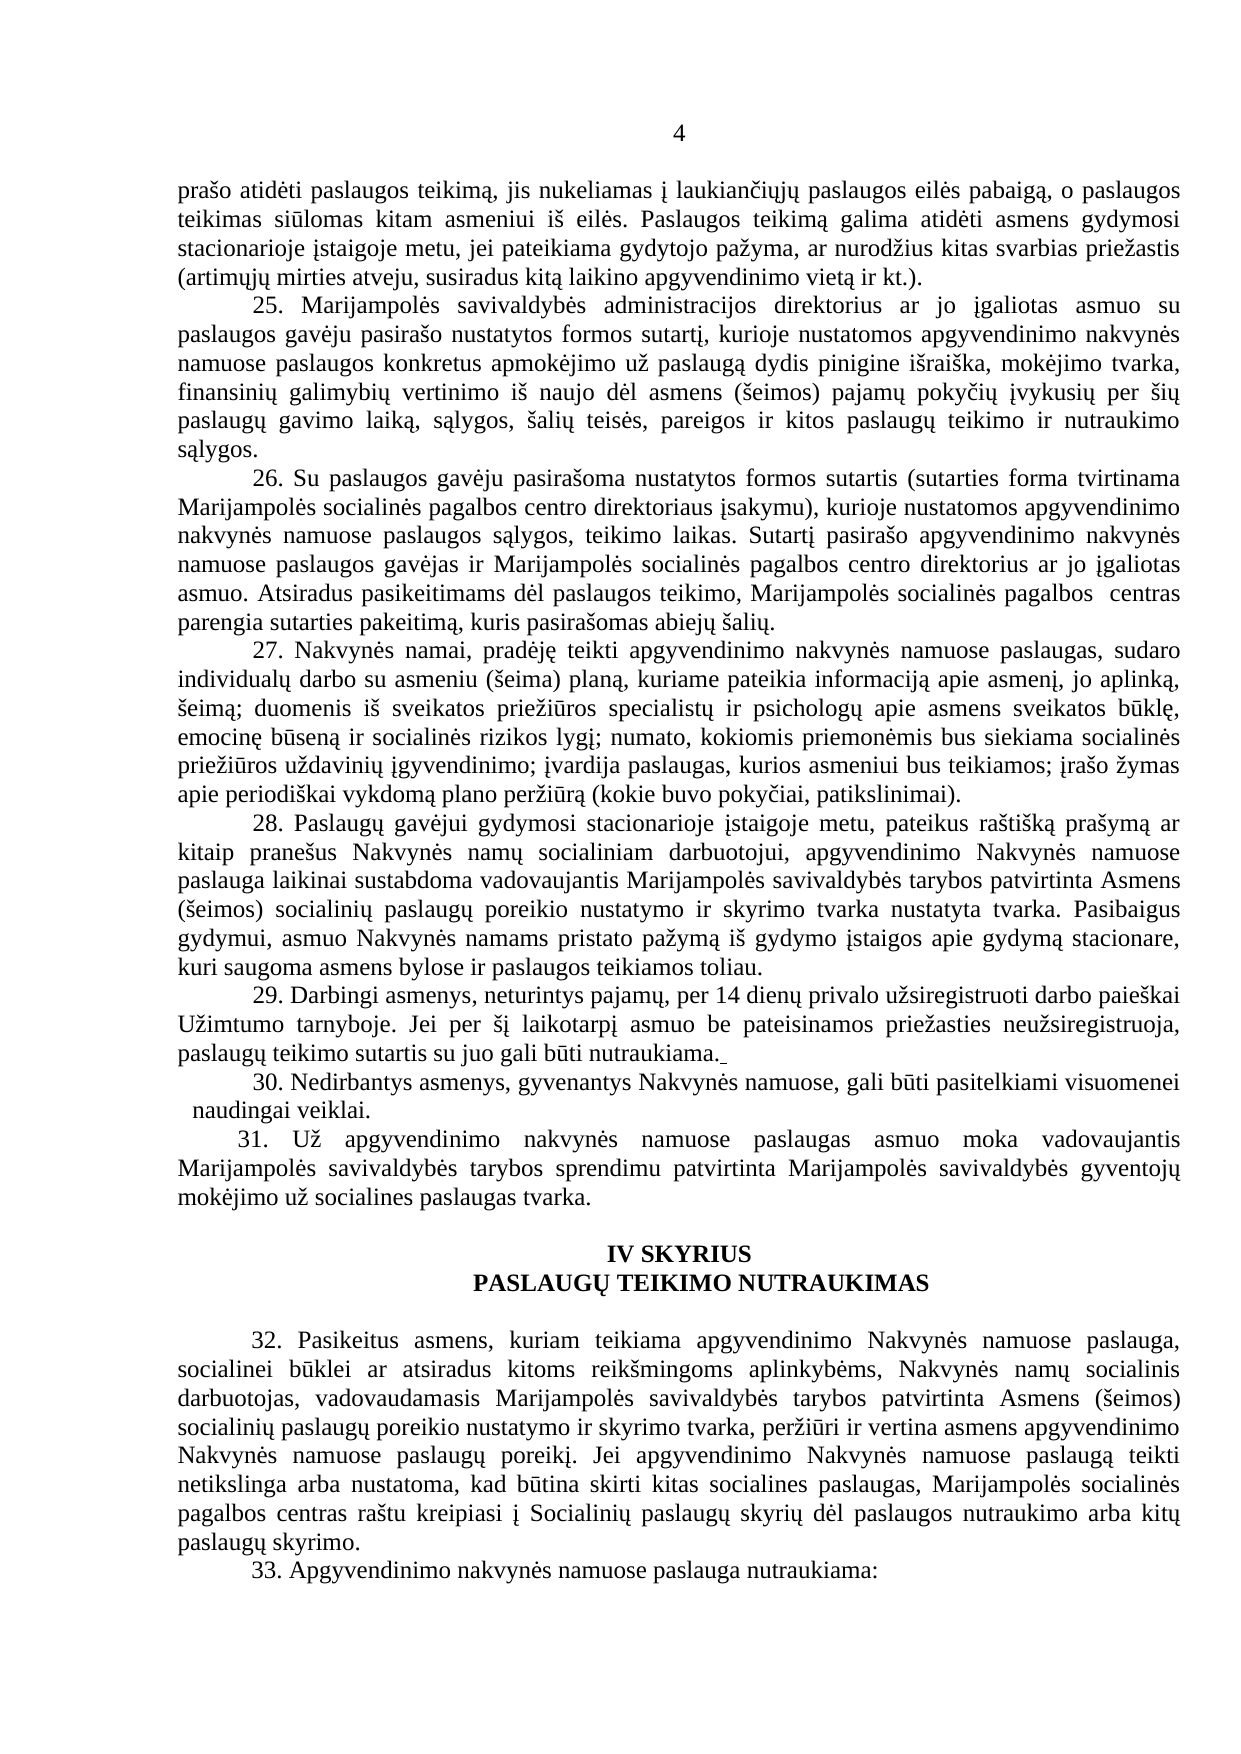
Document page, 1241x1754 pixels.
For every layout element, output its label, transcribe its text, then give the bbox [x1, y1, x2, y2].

text 30. Nedirbantys asmenys, gyvenantys Nakvynės namuose, gali būti pasitelkiami visuomenei naudingai veiklai. [192, 1067, 1181, 1124]
text PASLAUGŲ TEIKIMO NUTRAUKIMAS [222, 1268, 1181, 1297]
text 32. Pasikeitus asmens, kuriam teikiama apgyvendinimo Nakvynės namuose paslauga, socialinei būklei ar atsiradus kitoms reikšmingoms aplinkybėms, Nakvynės namų socialinis darbuotojas, vadovaudamasis Marijampolės savivaldybės tarybos patvirtinta Asmens (šeimos) socialinių paslaugų poreikio nustatymo ir skyrimo tvarka, peržiūri ir vertina asmens apgyvendinimo Nakvynės namuose paslaugų poreikį. Jei apgyvendinimo Nakvynės namuose paslaugą teikti netikslinga arba nustatoma, kad būtina skirti kitas socialines paslaugas, Marijampolės socialinės pagalbos centras raštu kreipiasi į Socialinių paslaugų skyrių dėl paslaugos nutraukimo arba kitų paslaugų skyrimo. [177, 1326, 1181, 1556]
text 25. Marijampolės savivaldybės administracijos direktorius ar jo įgaliotas asmuo su paslaugos gavėju pasirašo nustatytos formos sutartį, kurioje nustatomos apgyvendinimo nakvynės namuose paslaugos konkretus apmokėjimo už paslaugą dydis pinigine išraiška, mokėjimo tvarka, finansinių galimybių vertinimo iš naujo dėl asmens (šeimos) pajamų pokyčių įvykusių per šių paslaugų gavimo laiką, sąlygos, šalių teisės, pareigos ir kitos paslaugų teikimo ir nutraukimo sąlygos. [177, 291, 1181, 463]
text 29. Darbingi asmenys, neturintys pajamų, per 14 dienų privalo užsiregistruoti darbo paieškai Užimtumo tarnyboje. Jei per šį laikotarpį asmuo be pateisinamos priežasties neužsiregistruoja, paslaugų teikimo sutartis su juo gali būti nutraukiama. [177, 981, 1181, 1067]
text 33. Apgyvendinimo nakvynės namuose paslauga nutraukiama: [177, 1556, 1181, 1584]
text 27. Nakvynės namai, pradėję teikti apgyvendinimo nakvynės namuose paslaugas, sudaro individualų darbo su asmeniu (šeima) planą, kuriame pateikia informaciją apie asmenį, jo aplinką, šeimą; duomenis iš sveikatos priežiūros specialistų ir psichologų apie asmens sveikatos būklę, emocinę būseną ir socialinės rizikos lygį; numato, kokiomis priemonėmis bus siekiama socialinės priežiūros uždavinių įgyvendinimo; įvardija paslaugas, kurios asmeniui bus teikiamos; įrašo žymas apie periodiškai vykdomą plano peržiūrą (kokie buvo pokyčiai, patikslinimai). [177, 636, 1181, 808]
text 26. Su paslaugos gavėju pasirašoma nustatytos formos sutartis (sutarties forma tvirtinama Marijampolės socialinės pagalbos centro direktoriaus įsakymu), kurioje nustatomos apgyvendinimo nakvynės namuose paslaugos sąlygos, teikimo laikas. Sutartį pasirašo apgyvendinimo nakvynės namuose paslaugos gavėjas ir Marijampolės socialinės pagalbos centro direktorius ar jo įgaliotas asmuo. Atsiradus pasikeitimams dėl paslaugos teikimo, Marijampolės socialinės pagalbos centras parengia sutarties pakeitimą, kuris pasirašomas abiejų šalių. [177, 463, 1181, 636]
text 31. Už apgyvendinimo nakvynės namuose paslaugas asmuo moka vadovaujantis Marijampolės savivaldybės tarybos sprendimu patvirtinta Marijampolės savivaldybės gyventojų mokėjimo už socialines paslaugas tvarka. [177, 1124, 1181, 1211]
text prašo atidėti paslaugos teikimą, jis nukeliamas į laukiančiųjų paslaugos eilės pabaigą, o paslaugos teikimas siūlomas kitam asmeniui iš eilės. Paslaugos teikimą galima atidėti asmens gydymosi stacionarioje įstaigoje metu, jei pateikiama gydytojo pažyma, ar nurodžius kitas svarbias priežastis (artimųjų mirties atveju, susiradus kitą laikino apgyvendinimo vietą ir kt.). [177, 176, 1181, 291]
text 28. Paslaugų gavėjui gydymosi stacionarioje įstaigoje metu, pateikus raštišką prašymą ar kitaip pranešus Nakvynės namų socialiniam darbuotojui, apgyvendinimo Nakvynės namuose paslauga laikinai sustabdoma vadovaujantis Marijampolės savivaldybės tarybos patvirtinta Asmens (šeimos) socialinių paslaugų poreikio nustatymo ir skyrimo tvarka nustatyta tvarka. Pasibaigus gydymui, asmuo Nakvynės namams pristato pažymą iš gydymo įstaigos apie gydymą stacionare, kuri saugoma asmens bylose ir paslaugos teikiamos toliau. [177, 808, 1181, 981]
text IV SKYRIUS [177, 1239, 1181, 1268]
